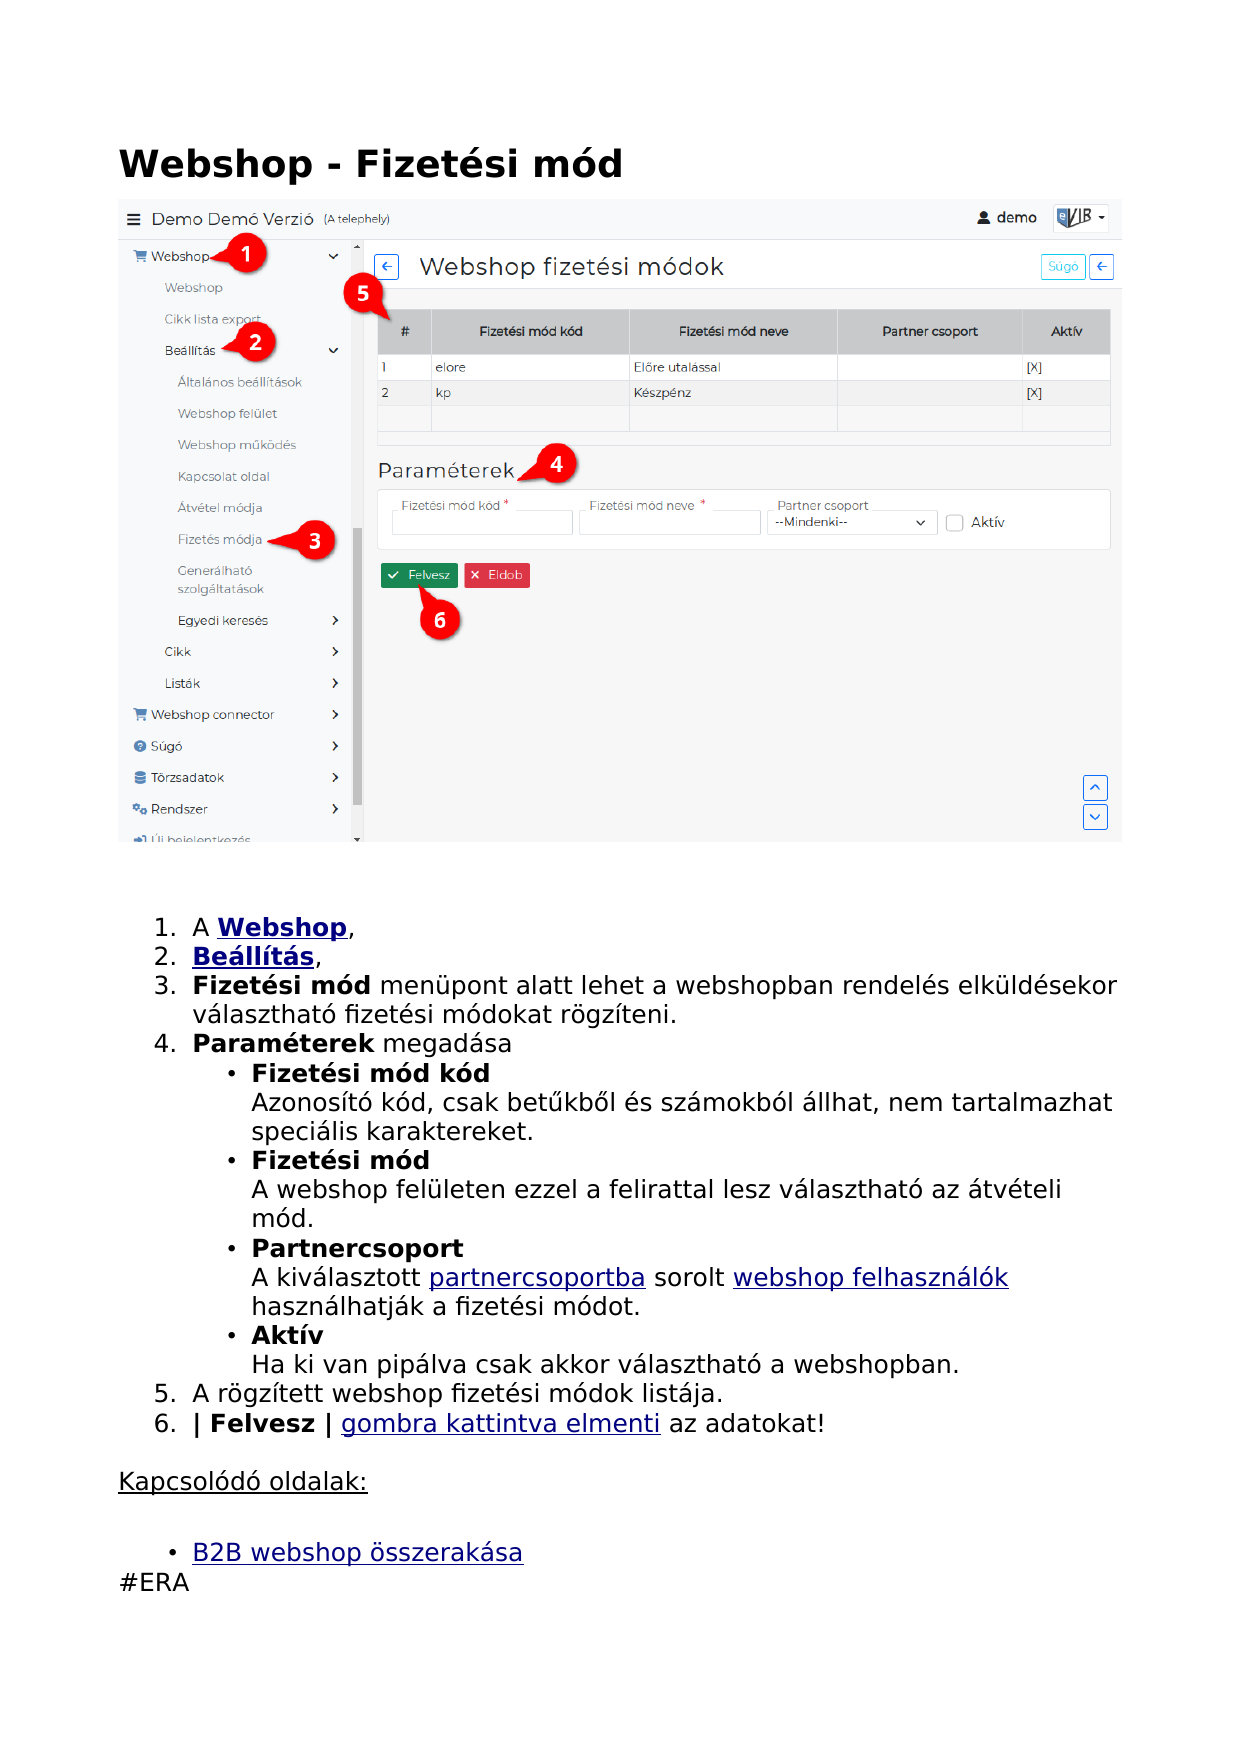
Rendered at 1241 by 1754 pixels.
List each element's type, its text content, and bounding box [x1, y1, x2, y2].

list Paraméterek megadása [177, 1029, 1122, 1059]
list Fizetési mód menüpont alatt lehet a webshopban rendelés elküldésekor választható fizetési módokat rögzíteni. [177, 971, 1122, 1029]
list A rögzített webshop fizetési módok listája. [177, 1379, 1122, 1409]
list Aktív Ha ki van pipálva csak akkor választható a webshopban. [236, 1321, 1122, 1379]
list Beállítás, [177, 942, 1122, 971]
list Fizetési mód kód Azonosító kód, csak betűkből és számokból állhat, nem tartalmazhat speciális karaktereket. [236, 1059, 1122, 1146]
list A Webshop, [177, 913, 1122, 942]
subtitle Webshop - Fizetési mód [118, 143, 1122, 187]
text Kapcsolódó oldalak: [118, 1467, 1122, 1497]
picture [118, 199, 1123, 842]
text #ERA [118, 1568, 1122, 1597]
list | Felvesz | gombra kattintva elmenti az adatokat! [177, 1409, 1122, 1438]
list Partnercsoport A kiválasztott partnercsoportba sorolt webshop felhasználók használhatják a fizetési módot. [236, 1234, 1122, 1321]
list B2B webshop összerakása [177, 1538, 1122, 1568]
list Fizetési mód A webshop felületen ezzel a felirattal lesz választható az átvételi mód. [236, 1146, 1122, 1234]
